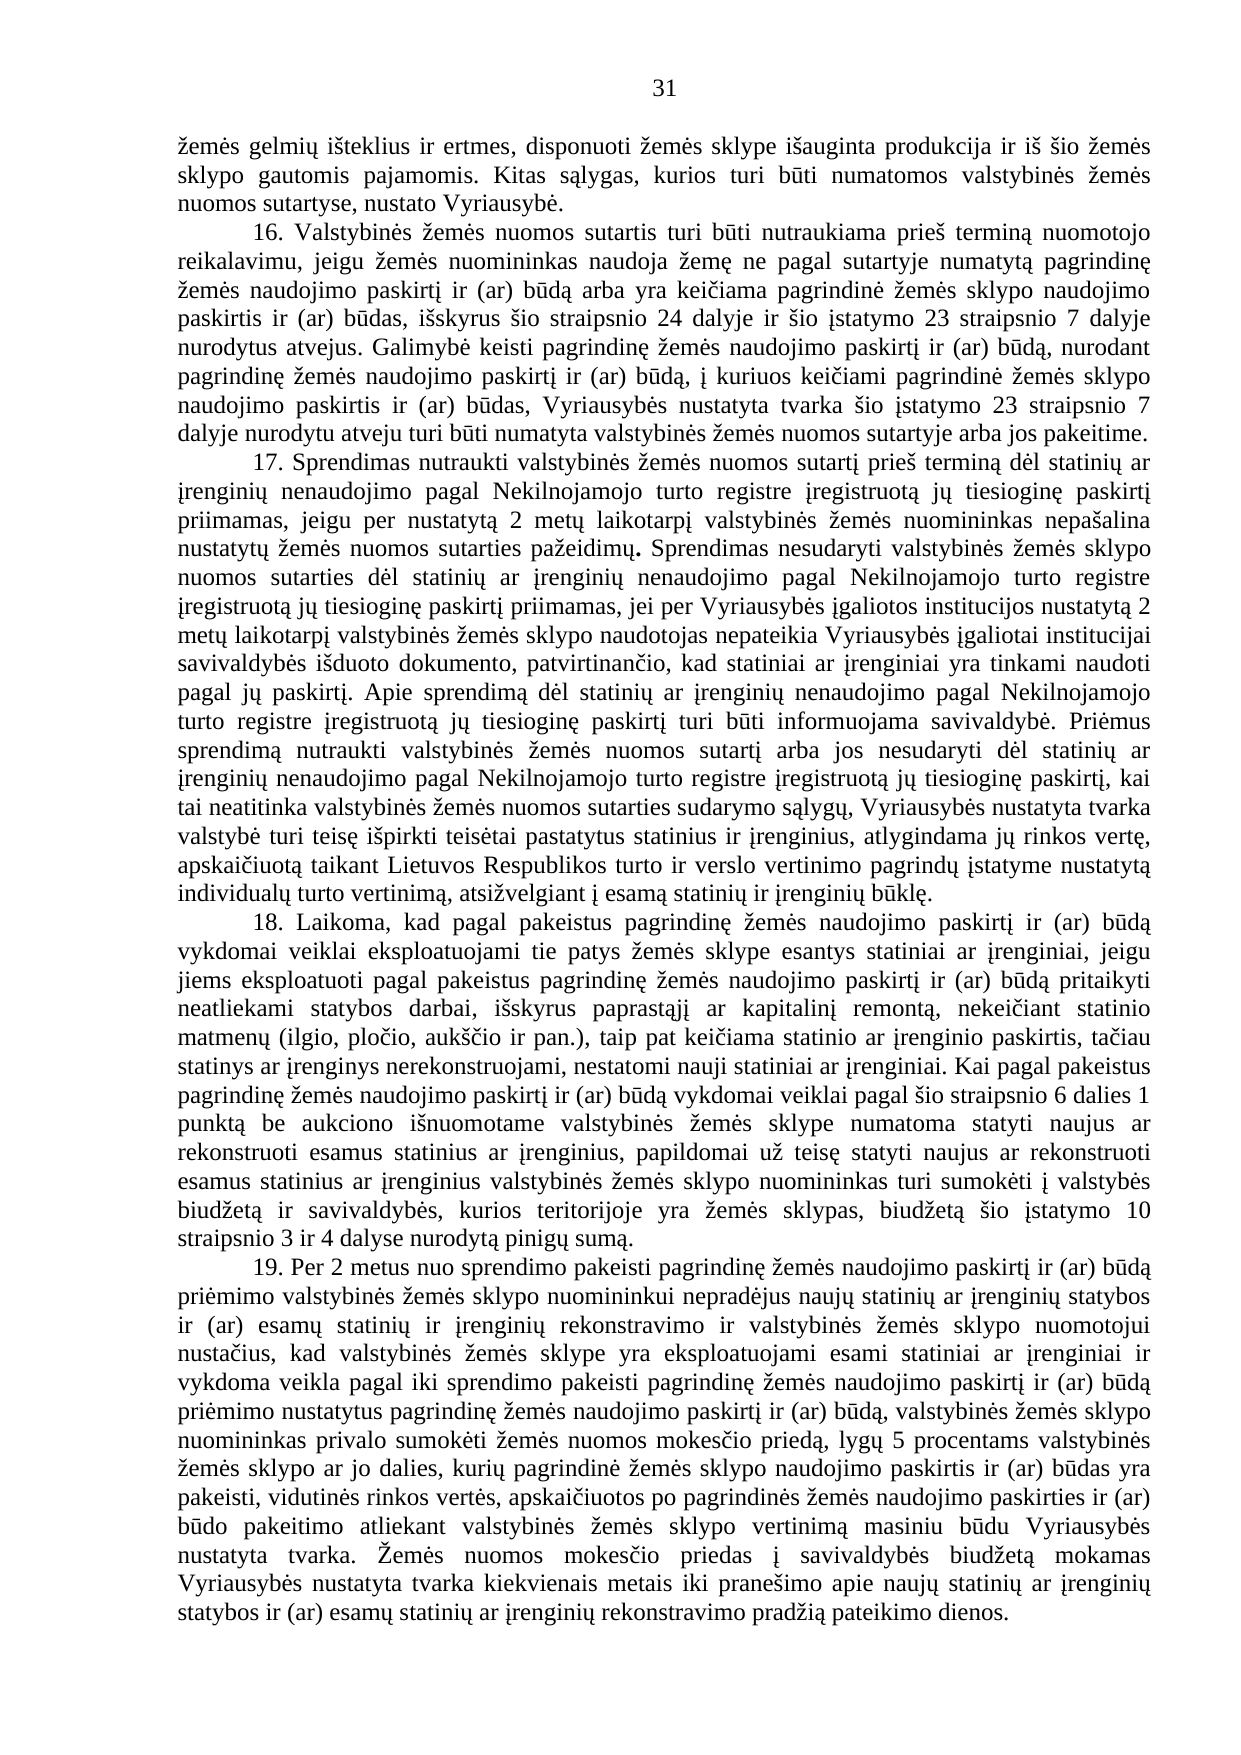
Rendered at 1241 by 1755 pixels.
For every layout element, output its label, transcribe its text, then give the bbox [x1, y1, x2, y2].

text 18. Laikoma, kad pagal pakeistus pagrindinę žemės naudojimo paskirtį ir (ar) būdą vykdomai veiklai eksploatuojami tie patys žemės sklype esantys statiniai ar įrenginiai, jeigu jiems eksploatuoti pagal pakeistus pagrindinę žemės naudojimo paskirtį ir (ar) būdą pritaikyti neatliekami statybos darbai, išskyrus paprastąjį ar kapitalinį remontą, nekeičiant statinio matmenų (ilgio, pločio, aukščio ir pan.), taip pat keičiama statinio ar įrenginio paskirtis, tačiau statinys ar įrenginys nerekonstruojami, nestatomi nauji statiniai ar įrenginiai. Kai pagal pakeistus pagrindinę žemės naudojimo paskirtį ir (ar) būdą vykdomai veiklai pagal šio straipsnio 6 dalies 1 punktą be aukciono išnuomotame valstybinės žemės sklype numatoma statyti naujus ar rekonstruoti esamus statinius ar įrenginius, papildomai už teisę statyti naujus ar rekonstruoti esamus statinius ar įrenginius valstybinės žemės sklypo nuomininkas turi sumokėti į valstybės biudžetą ir savivaldybės, kurios teritorijoje yra žemės sklypas, biudžetą šio įstatymo 10 straipsnio 3 ir 4 dalyse nurodytą pinigų sumą. [177, 907, 1152, 1252]
text 19. Per 2 metus nuo sprendimo pakeisti pagrindinę žemės naudojimo paskirtį ir (ar) būdą priėmimo valstybinės žemės sklypo nuomininkui nepradėjus naujų statinių ar įrenginių statybos ir (ar) esamų statinių ir įrenginių rekonstravimo ir valstybinės žemės sklypo nuomotojui nustačius, kad valstybinės žemės sklype yra eksploatuojami esami statiniai ar įrenginiai ir vykdoma veikla pagal iki sprendimo pakeisti pagrindinę žemės naudojimo paskirtį ir (ar) būdą priėmimo nustatytus pagrindinę žemės naudojimo paskirtį ir (ar) būdą, valstybinės žemės sklypo nuomininkas privalo sumokėti žemės nuomos mokesčio priedą, lygų 5 procentams valstybinės žemės sklypo ar jo dalies, kurių pagrindinė žemės sklypo naudojimo paskirtis ir (ar) būdas yra pakeisti, vidutinės rinkos vertės, apskaičiuotos po pagrindinės žemės naudojimo paskirties ir (ar) būdo pakeitimo atliekant valstybinės žemės sklypo vertinimą masiniu būdu Vyriausybės nustatyta tvarka. Žemės nuomos mokesčio priedas į savivaldybės biudžetą mokamas Vyriausybės nustatyta tvarka kiekvienais metais iki pranešimo apie naujų statinių ar įrenginių statybos ir (ar) esamų statinių ar įrenginių rekonstravimo pradžią pateikimo dienos. [177, 1252, 1152, 1626]
text 17. Sprendimas nutraukti valstybinės žemės nuomos sutartį prieš terminą dėl statinių ar įrenginių nenaudojimo pagal Nekilnojamojo turto registre įregistruotą jų tiesioginę paskirtį priimamas, jeigu per nustatytą 2 metų laikotarpį valstybinės žemės nuomininkas nepašalina nustatytų žemės nuomos sutarties pažeidimų. Sprendimas nesudaryti valstybinės žemės sklypo nuomos sutarties dėl statinių ar įrenginių nenaudojimo pagal Nekilnojamojo turto registre įregistruotą jų tiesioginę paskirtį priimamas, jei per Vyriausybės įgaliotos institucijos nustatytą 2 metų laikotarpį valstybinės žemės sklypo naudotojas nepateikia Vyriausybės įgaliotai institucijai savivaldybės išduoto dokumento, patvirtinančio, kad statiniai ar įrenginiai yra tinkami naudoti pagal jų paskirtį. Apie sprendimą dėl statinių ar įrenginių nenaudojimo pagal Nekilnojamojo turto registre įregistruotą jų tiesioginę paskirtį turi būti informuojama savivaldybė. Priėmus sprendimą nutraukti valstybinės žemės nuomos sutartį arba jos nesudaryti dėl statinių ar įrenginių nenaudojimo pagal Nekilnojamojo turto registre įregistruotą jų tiesioginę paskirtį, kai tai neatitinka valstybinės žemės nuomos sutarties sudarymo sąlygų, Vyriausybės nustatyta tvarka valstybė turi teisę išpirkti teisėtai pastatytus statinius ir įrenginius, atlygindama jų rinkos vertę, apskaičiuotą taikant Lietuvos Respublikos turto ir verslo vertinimo pagrindų įstatyme nustatytą individualų turto vertinimą, atsižvelgiant į esamą statinių ir įrenginių būklę. [177, 447, 1152, 907]
text 16. Valstybinės žemės nuomos sutartis turi būti nutraukiama prieš terminą nuomotojo reikalavimu, jeigu žemės nuomininkas naudoja žemę ne pagal sutartyje numatytą pagrindinę žemės naudojimo paskirtį ir (ar) būdą arba yra keičiama pagrindinė žemės sklypo naudojimo paskirtis ir (ar) būdas, išskyrus šio straipsnio 24 dalyje ir šio įstatymo 23 straipsnio 7 dalyje nurodytus atvejus. Galimybė keisti pagrindinę žemės naudojimo paskirtį ir (ar) būdą, nurodant pagrindinę žemės naudojimo paskirtį ir (ar) būdą, į kuriuos keičiami pagrindinė žemės sklypo naudojimo paskirtis ir (ar) būdas, Vyriausybės nustatyta tvarka šio įstatymo 23 straipsnio 7 dalyje nurodytu atveju turi būti numatyta valstybinės žemės nuomos sutartyje arba jos pakeitime. [177, 217, 1152, 447]
text žemės gelmių išteklius ir ertmes, disponuoti žemės sklype išauginta produkcija ir iš šio žemės sklypo gautomis pajamomis. Kitas sąlygas, kurios turi būti numatomos valstybinės žemės nuomos sutartyse, nustato Vyriausybė. [177, 131, 1152, 217]
